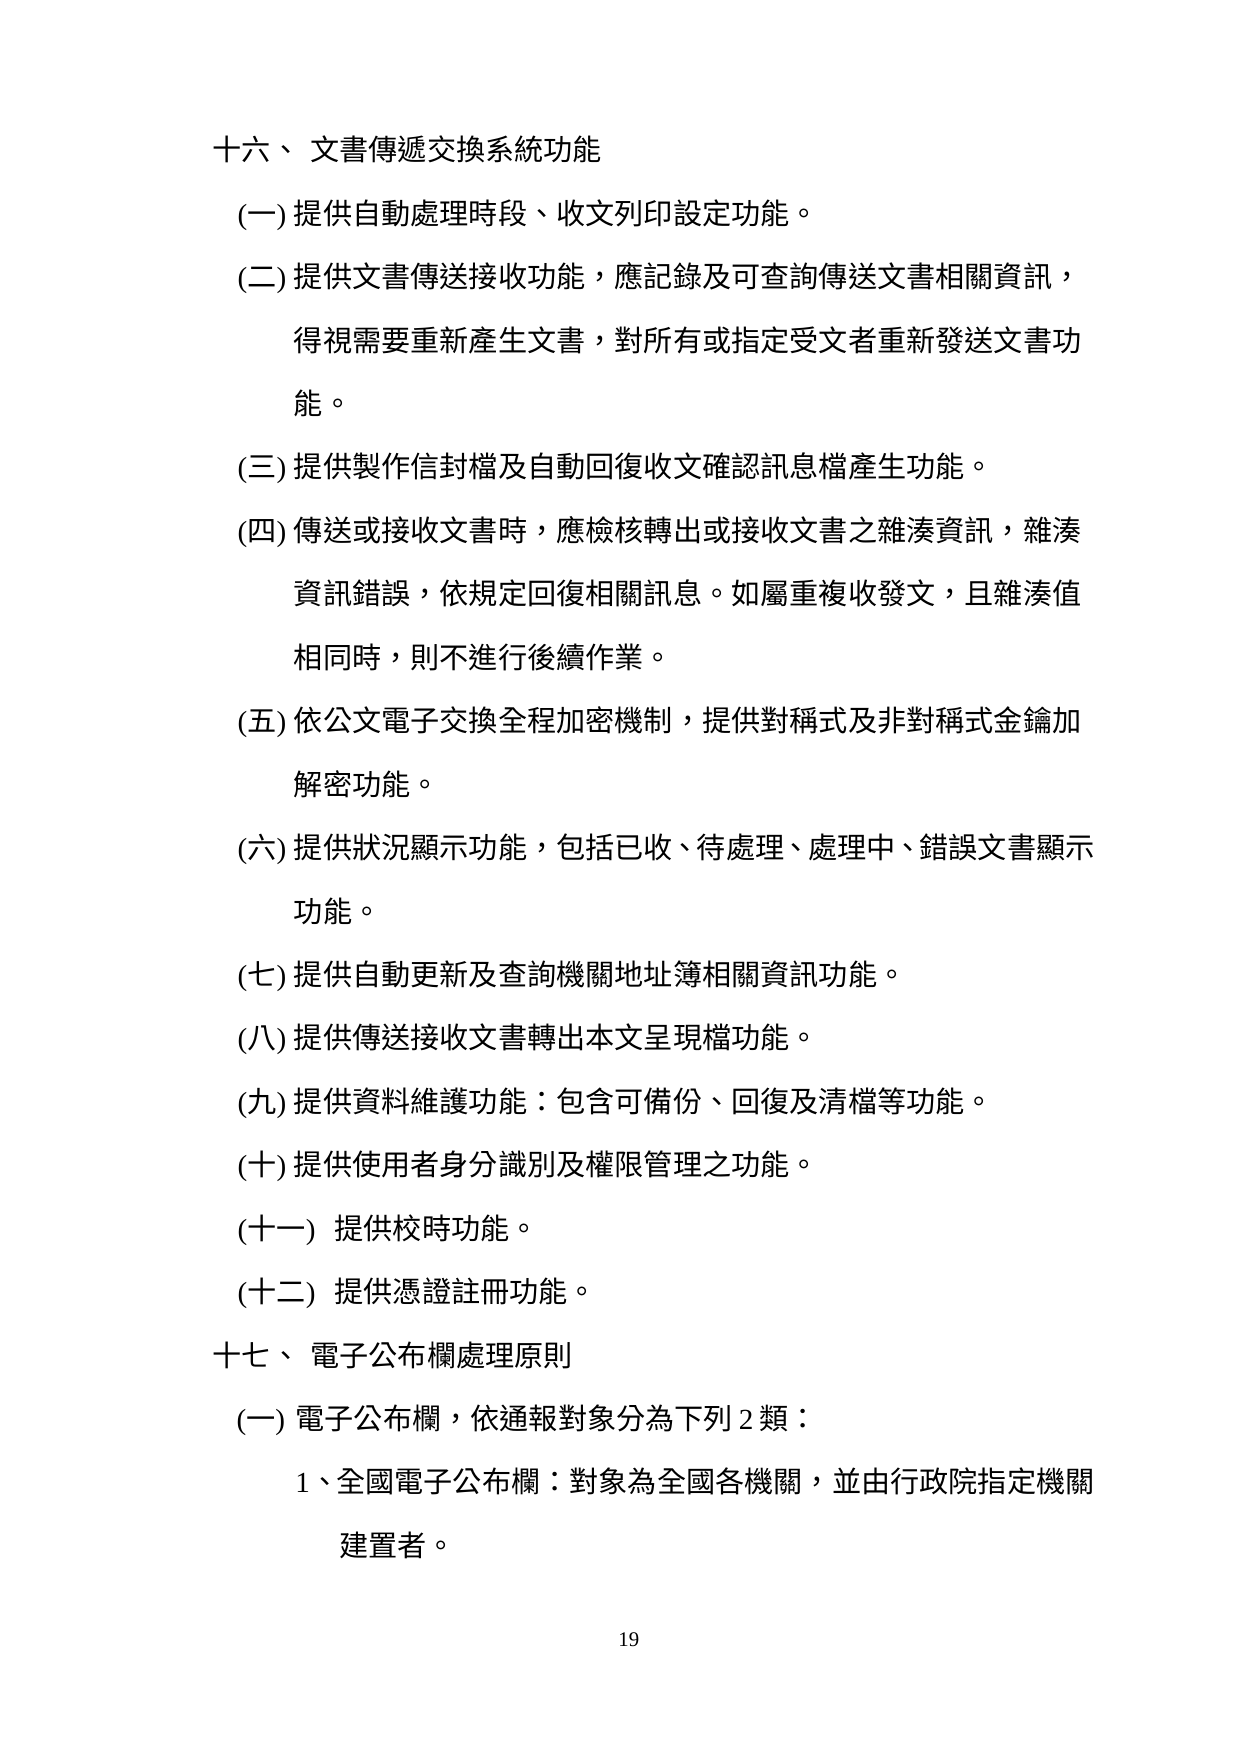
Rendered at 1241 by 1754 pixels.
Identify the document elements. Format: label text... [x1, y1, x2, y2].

text 1、全國電子公布欄：對象為全國各機關，並由行政院指定機關建置者。 [295, 1459, 1094, 1565]
list 提供自動更新及查詢機關地址簿相關資訊功能。 [237, 952, 1094, 994]
list 提供傳送接收文書轉出本文呈現檔功能。 [237, 1015, 1094, 1057]
list 傳送或接收文書時，應檢核轉出或接收文書之雜湊資訊，雜湊資訊錯誤，依規定回復相關訊息。如屬重複收發文，且雜湊值相同時，則不進行後續作業。 [237, 507, 1094, 677]
list 提供文書傳送接收功能，應記錄及可查詢傳送文書相關資訊，得視需要重新產生文書，對所有或指定受文者重新發送文書功能。 [237, 254, 1094, 423]
list 提供校時功能。 [237, 1205, 1094, 1248]
list 文書傳遞交換系統功能 [212, 127, 1094, 169]
list 電子公布欄，依通報對象分為下列2類： [236, 1396, 1094, 1438]
list 提供使用者身分識別及權限管理之功能。 [237, 1142, 1094, 1184]
list 依公文電子交換全程加密機制，提供對稱式及非對稱式金鑰加解密功能。 [237, 698, 1094, 803]
list 提供資料維護功能：包含可備份、回復及清檔等功能。 [237, 1078, 1094, 1121]
list 提供自動處理時段、收文列印設定功能。 [237, 190, 1094, 233]
list 提供憑證註冊功能。 [237, 1269, 1094, 1311]
list 提供製作信封檔及自動回復收文確認訊息檔產生功能。 [237, 444, 1094, 486]
list 提供狀況顯示功能，包括已收、待處理、處理中、錯誤文書顯示功能。 [237, 825, 1094, 930]
list 電子公布欄處理原則 [212, 1332, 1094, 1374]
